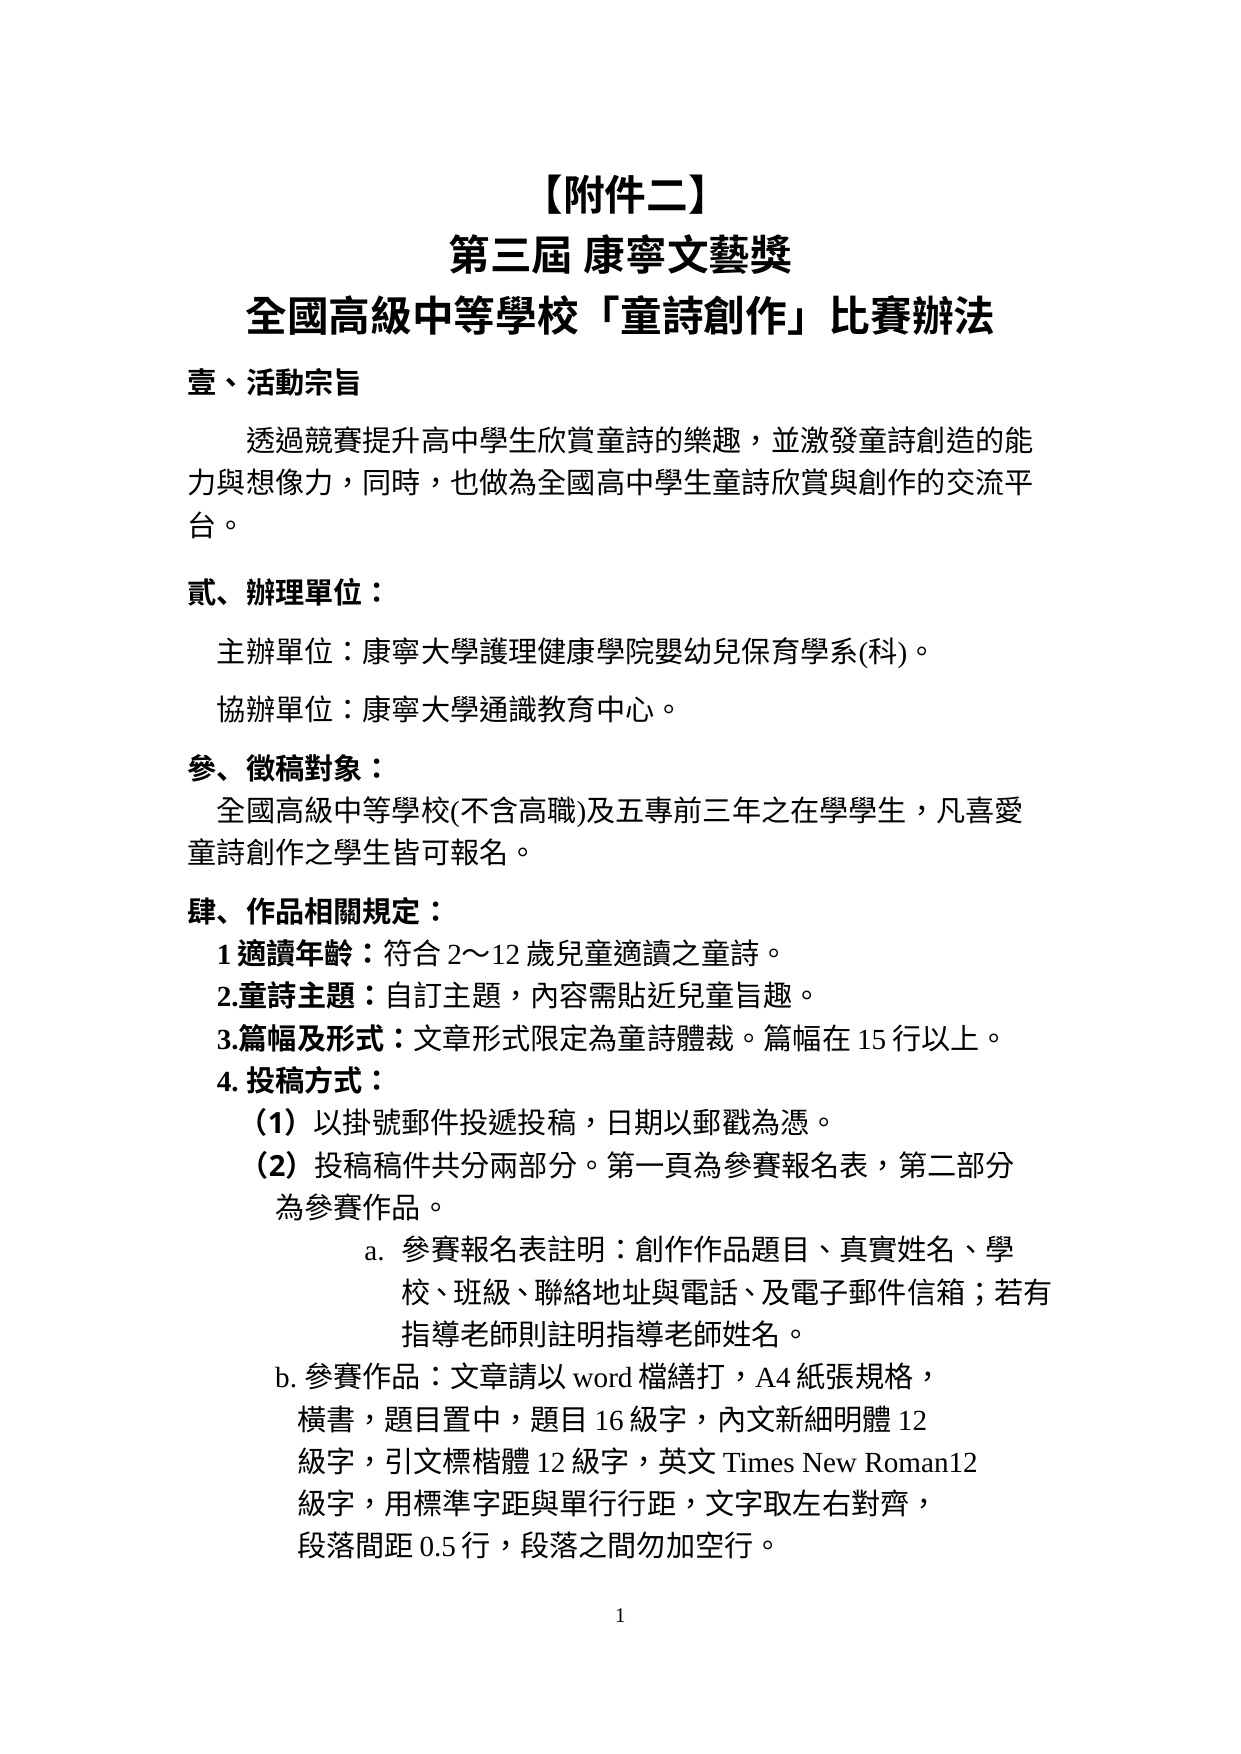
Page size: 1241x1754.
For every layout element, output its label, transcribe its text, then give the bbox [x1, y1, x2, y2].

text 全國高級中等學校「童詩創作」比賽辦法 [187, 283, 1053, 343]
text 貳、辦理單位： [187, 569, 1053, 612]
text 童詩創作之學生皆可報名。 [187, 830, 1053, 872]
text 透過競賽提升高中學生欣賞童詩的樂趣，並激發童詩創造的能力與想像力，同時，也做為全國高中學生童詩欣賞與創作的交流平台。 [187, 418, 1053, 544]
text 1適讀年齡：符合2～12歲兒童適讀之童詩。 [187, 931, 1053, 973]
text 校、班級、聯絡地址與電話、及電子郵件信箱；若有指導老師則註明指導老師姓名。 [402, 1269, 1053, 1354]
text 【附件二】 [187, 162, 1053, 222]
text 主辦單位：康寧大學護理健康學院嬰幼兒保育學系(科)。 [187, 628, 1053, 670]
text 級字，引文標楷體12級字，英文Times New Roman12 [187, 1438, 1053, 1481]
text 段落間距0.5行，段落之間勿加空行。 [187, 1523, 1053, 1565]
text 4. 投稿方式： [187, 1057, 1053, 1100]
text 協辦單位：康寧大學通識教育中心。 [187, 687, 1053, 729]
text 為參賽作品。 [187, 1184, 1053, 1227]
text 壹、活動宗旨 [187, 359, 1053, 401]
text 級字，用標準字距與單行行距，文字取左右對齊， [187, 1481, 1053, 1523]
text 肆、作品相關規定： [187, 888, 1053, 931]
text 第三屆 康寧文藝獎 [187, 222, 1053, 283]
text 全國高級中等學校(不含高職)及五專前三年之在學學生，凡喜愛 [187, 787, 1053, 830]
text 參、徵稿對象： [187, 745, 1053, 787]
text （2）投稿稿件共分兩部分。第一頁為參賽報名表，第二部分 [187, 1142, 1053, 1184]
text 3.篇幅及形式：文章形式限定為童詩體裁。篇幅在15行以上。 [187, 1015, 1053, 1057]
text 橫書，題目置中，題目16級字，內文新細明體12 [187, 1396, 1053, 1438]
text 2.童詩主題：自訂主題，內容需貼近兒童旨趣。 [187, 973, 1053, 1015]
list 參賽報名表註明：創作作品題目、真實姓名、學 [364, 1227, 1053, 1269]
text b. 參賽作品：文章請以word檔繕打，A4紙張規格， [187, 1354, 1053, 1396]
text （1）以掛號郵件投遞投稿，日期以郵戳為憑。 [187, 1100, 1053, 1142]
